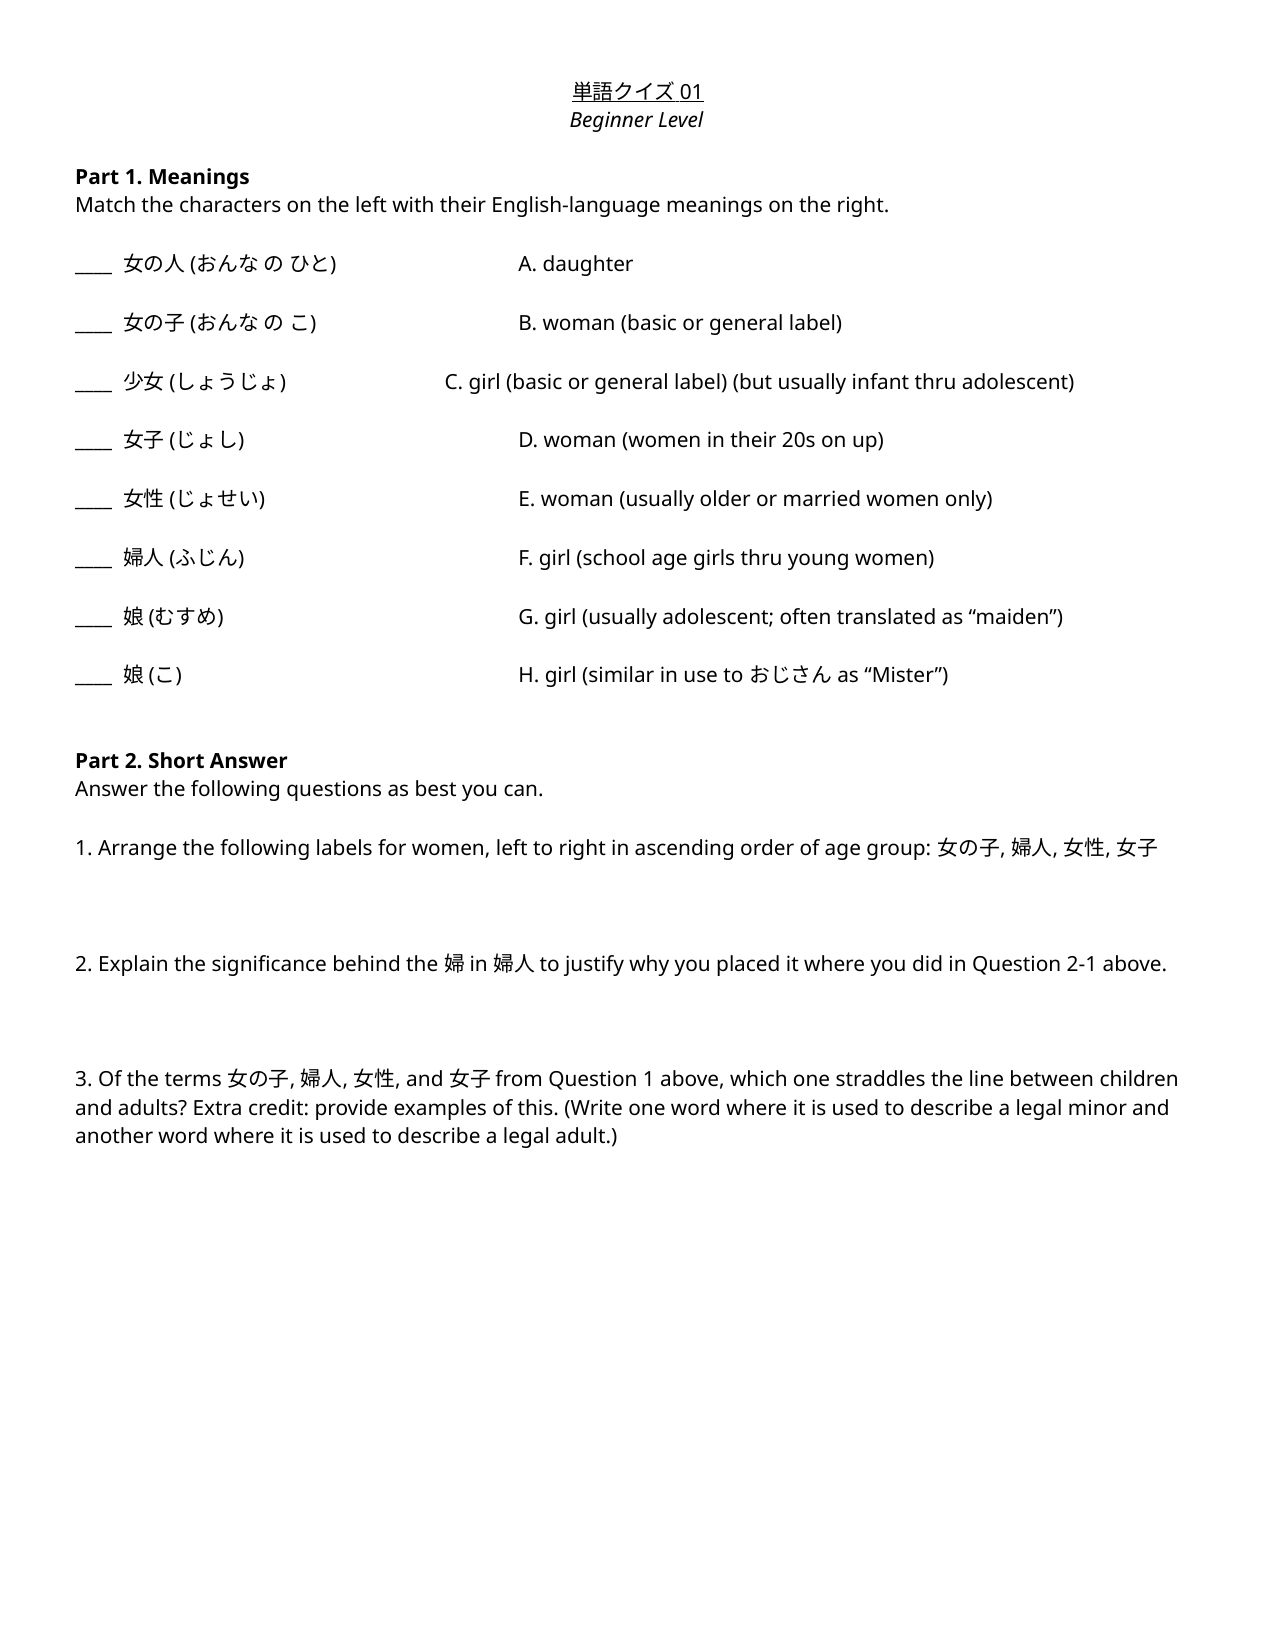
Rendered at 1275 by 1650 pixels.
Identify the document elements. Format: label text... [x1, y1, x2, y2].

text 1. Arrange the following labels for women, left to right in ascending order of age group: 女の子, 婦人, 女性, 女子 [75, 831, 1200, 862]
text ____ 娘 (こ) H. girl (similar in use to おじさん as “Mister”) [75, 659, 1200, 717]
text Answer the following questions as best you can. [75, 774, 1200, 803]
text ____ 女の子 (おんな の こ) B. woman (basic or general label) [75, 306, 1200, 337]
text 単語クイズ01 [75, 75, 1200, 105]
text 3. Of the terms 女の子, 婦人, 女性, and 女子 from Question 1 above, which one straddles the line between children and adults? Extra credit: provide examples of this. (Write one word where it is used to describe a legal minor and another word where it is used to describe a legal adult.) [75, 1062, 1200, 1150]
text ____ 娘 (むすめ) G. girl (usually adolescent; often translated as “maiden”) [75, 600, 1200, 630]
text Part 1. Meanings [75, 162, 1200, 191]
text ____ 女性 (じょせい) E. woman (usually older or married women only) [75, 482, 1200, 513]
text ____ 婦人 (ふじん) F. girl (school age girls thru young women) [75, 541, 1200, 572]
text ____ 少女 (しょうじょ) C. girl (basic or general label) (but usually infant thru adolescent) [75, 365, 1200, 395]
text Beginner Level [75, 105, 1200, 134]
text Match the characters on the left with their English-language meanings on the right. [75, 191, 1200, 219]
text ____ 女の人 (おんな の ひと) A. daughter [75, 247, 1200, 278]
text 2. Explain the significance behind the 婦 in 婦人 to justify why you placed it where you did in Question 2-1 above. [75, 947, 1200, 977]
text Part 2. Short Answer [75, 746, 1200, 774]
text ____ 女子 (じょし) D. woman (women in their 20s on up) [75, 424, 1200, 454]
